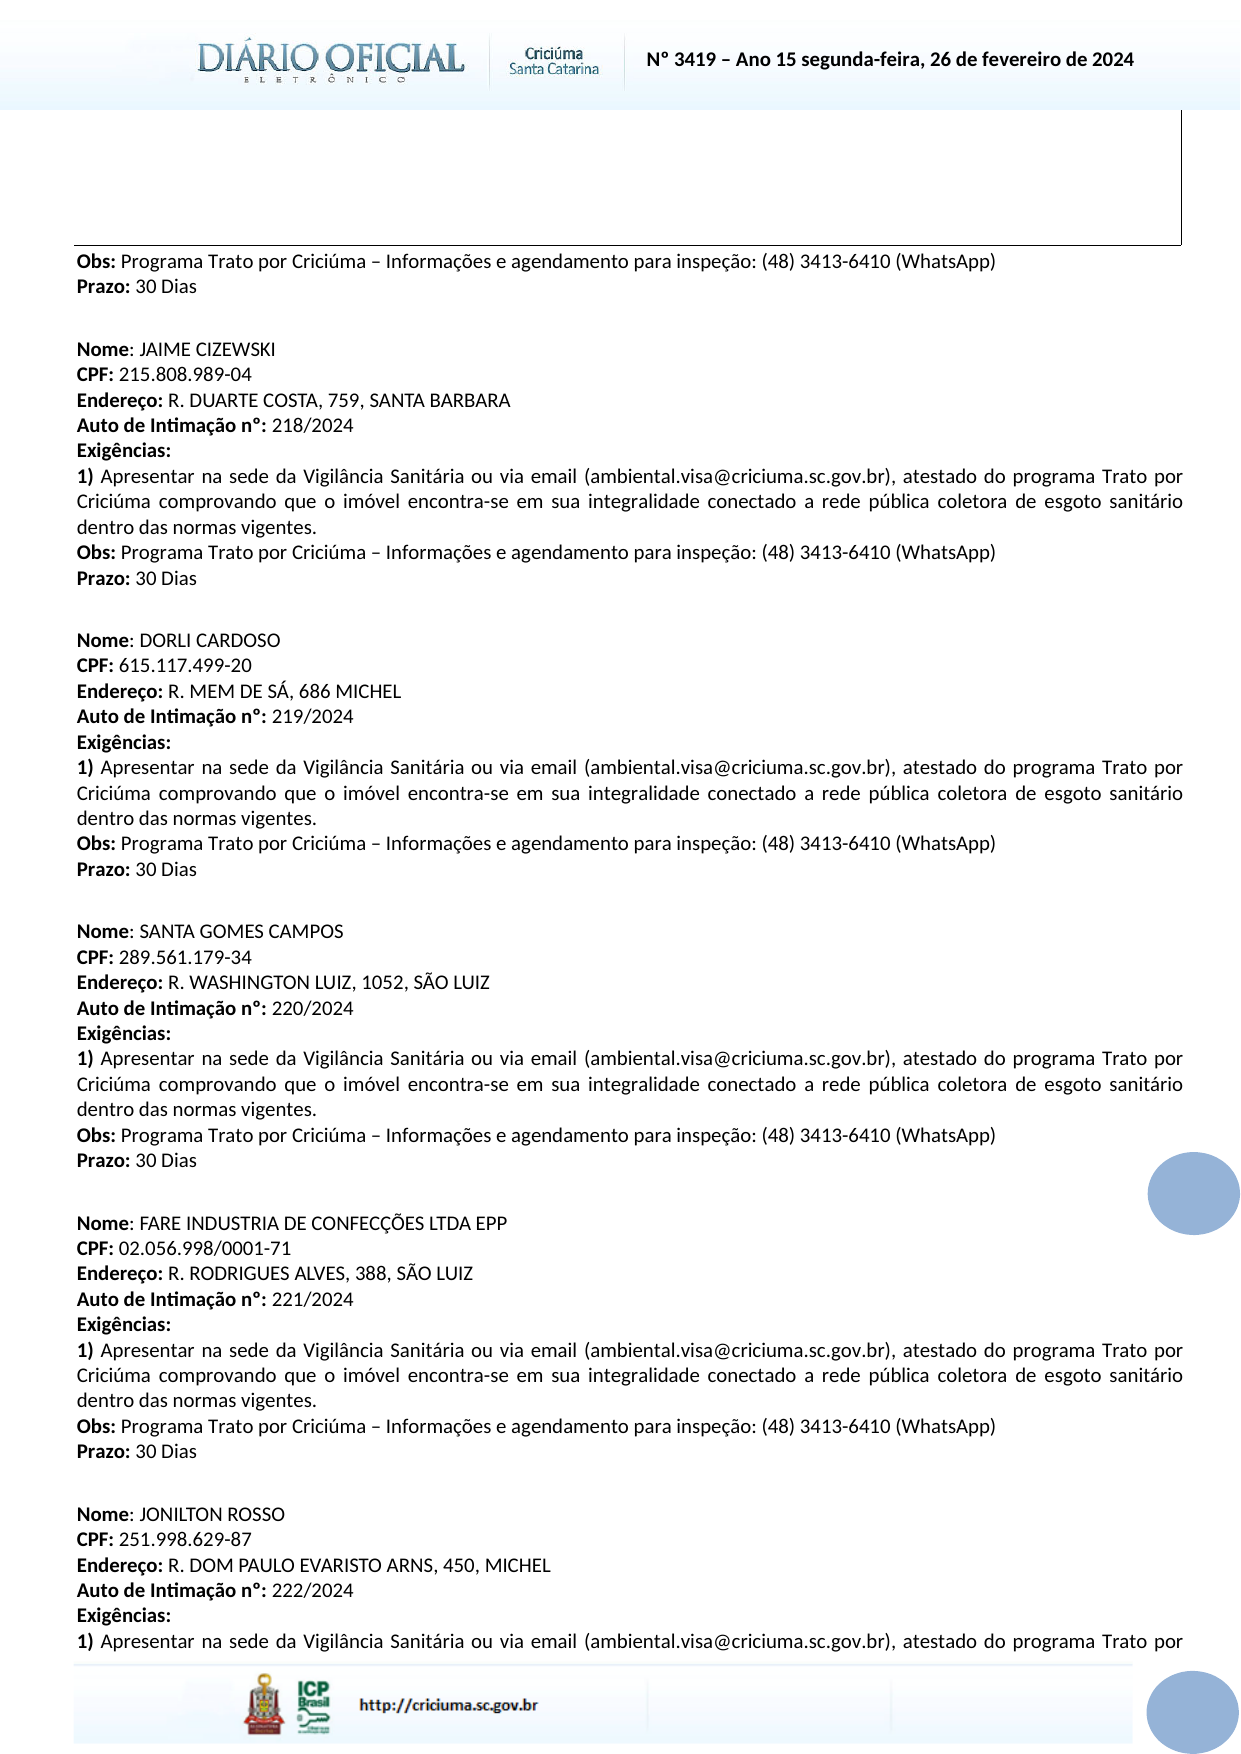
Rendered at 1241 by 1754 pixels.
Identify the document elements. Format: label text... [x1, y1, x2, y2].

table_cell Nome: JONILTON ROSSO CPF: 251.998.629-87 Endereço: R. DOM PAULO EVARISTO ARNS, 450, MICHEL Auto de Intimação nº: 222/2024 Exigências: 1) Apresentar na sede da Vigilância Sanitária ou via email (ambiental.visa@criciuma.sc.gov.br), atestado do programa Trato por [74, 1498, 1188, 1656]
table_cell Obs: Programa Trato por Criciúma – Informações e agendamento para inspeção: (48) 3413-6410 (WhatsApp) Prazo: 30 Dias [74, 245, 1188, 302]
table_cell Nome: SANTA GOMES CAMPOS CPF: 289.561.179-34 Endereço: R. WASHINGTON LUIZ, 1052, SÃO LUIZ Auto de Intimação nº: 220/2024 Exigências: 1) Apresentar na sede da Vigilância Sanitária ou via email (ambiental.visa@criciuma.sc.gov.br), atestado do programa Trato por Criciúma comprovando que o imóvel encontra-se em sua integralidade conectado a rede pública coletora de esgoto sanitário dentro das normas vigentes. Obs: Programa Trato por Criciúma – Informações e agendamento para inspeção: (48) 3413-6410 (WhatsApp) Prazo: 30 Dias [74, 916, 1188, 1176]
table_cell Nome: JAIME CIZEWSKI CPF: 215.808.989-04 Endereço: R. DUARTE COSTA, 759, SANTA BARBARA Auto de Intimação nº: 218/2024 Exigências: 1) Apresentar na sede da Vigilância Sanitária ou via email (ambiental.visa@criciuma.sc.gov.br), atestado do programa Trato por Criciúma comprovando que o imóvel encontra-se em sua integralidade conectado a rede pública coletora de esgoto sanitário dentro das normas vigentes. Obs: Programa Trato por Criciúma – Informações e agendamento para inspeção: (48) 3413-6410 (WhatsApp) Prazo: 30 Dias [74, 333, 1188, 593]
table_cell [74, 593, 1188, 624]
table_cell [74, 1176, 1151, 1207]
table_cell Nome: FARE INDUSTRIA DE CONFECÇÕES LTDA EPP CPF: 02.056.998/0001-71 Endereço: R. RODRIGUES ALVES, 388, SÃO LUIZ Auto de Intimação nº: 221/2024 Exigências: 1) Apresentar na sede da Vigilância Sanitária ou via email (ambiental.visa@criciuma.sc.gov.br), atestado do programa Trato por Criciúma comprovando que o imóvel encontra-se em sua integralidade conectado a rede pública coletora de esgoto sanitário dentro das normas vigentes. Obs: Programa Trato por Criciúma – Informações e agendamento para inspeção: (48) 3413-6410 (WhatsApp) Prazo: 30 Dias [74, 1207, 1188, 1467]
table_cell Nome: DORLI CARDOSO CPF: 615.117.499-20 Endereço: R. MEM DE SÁ, 686 MICHEL Auto de Intimação nº: 219/2024 Exigências: 1) Apresentar na sede da Vigilância Sanitária ou via email (ambiental.visa@criciuma.sc.gov.br), atestado do programa Trato por Criciúma comprovando que o imóvel encontra-se em sua integralidade conectado a rede pública coletora de esgoto sanitário dentro das normas vigentes. Obs: Programa Trato por Criciúma – Informações e agendamento para inspeção: (48) 3413-6410 (WhatsApp) Prazo: 30 Dias [74, 624, 1188, 884]
table_cell [74, 884, 1188, 916]
table_cell [74, 1467, 1188, 1498]
table_cell [74, 302, 1188, 333]
